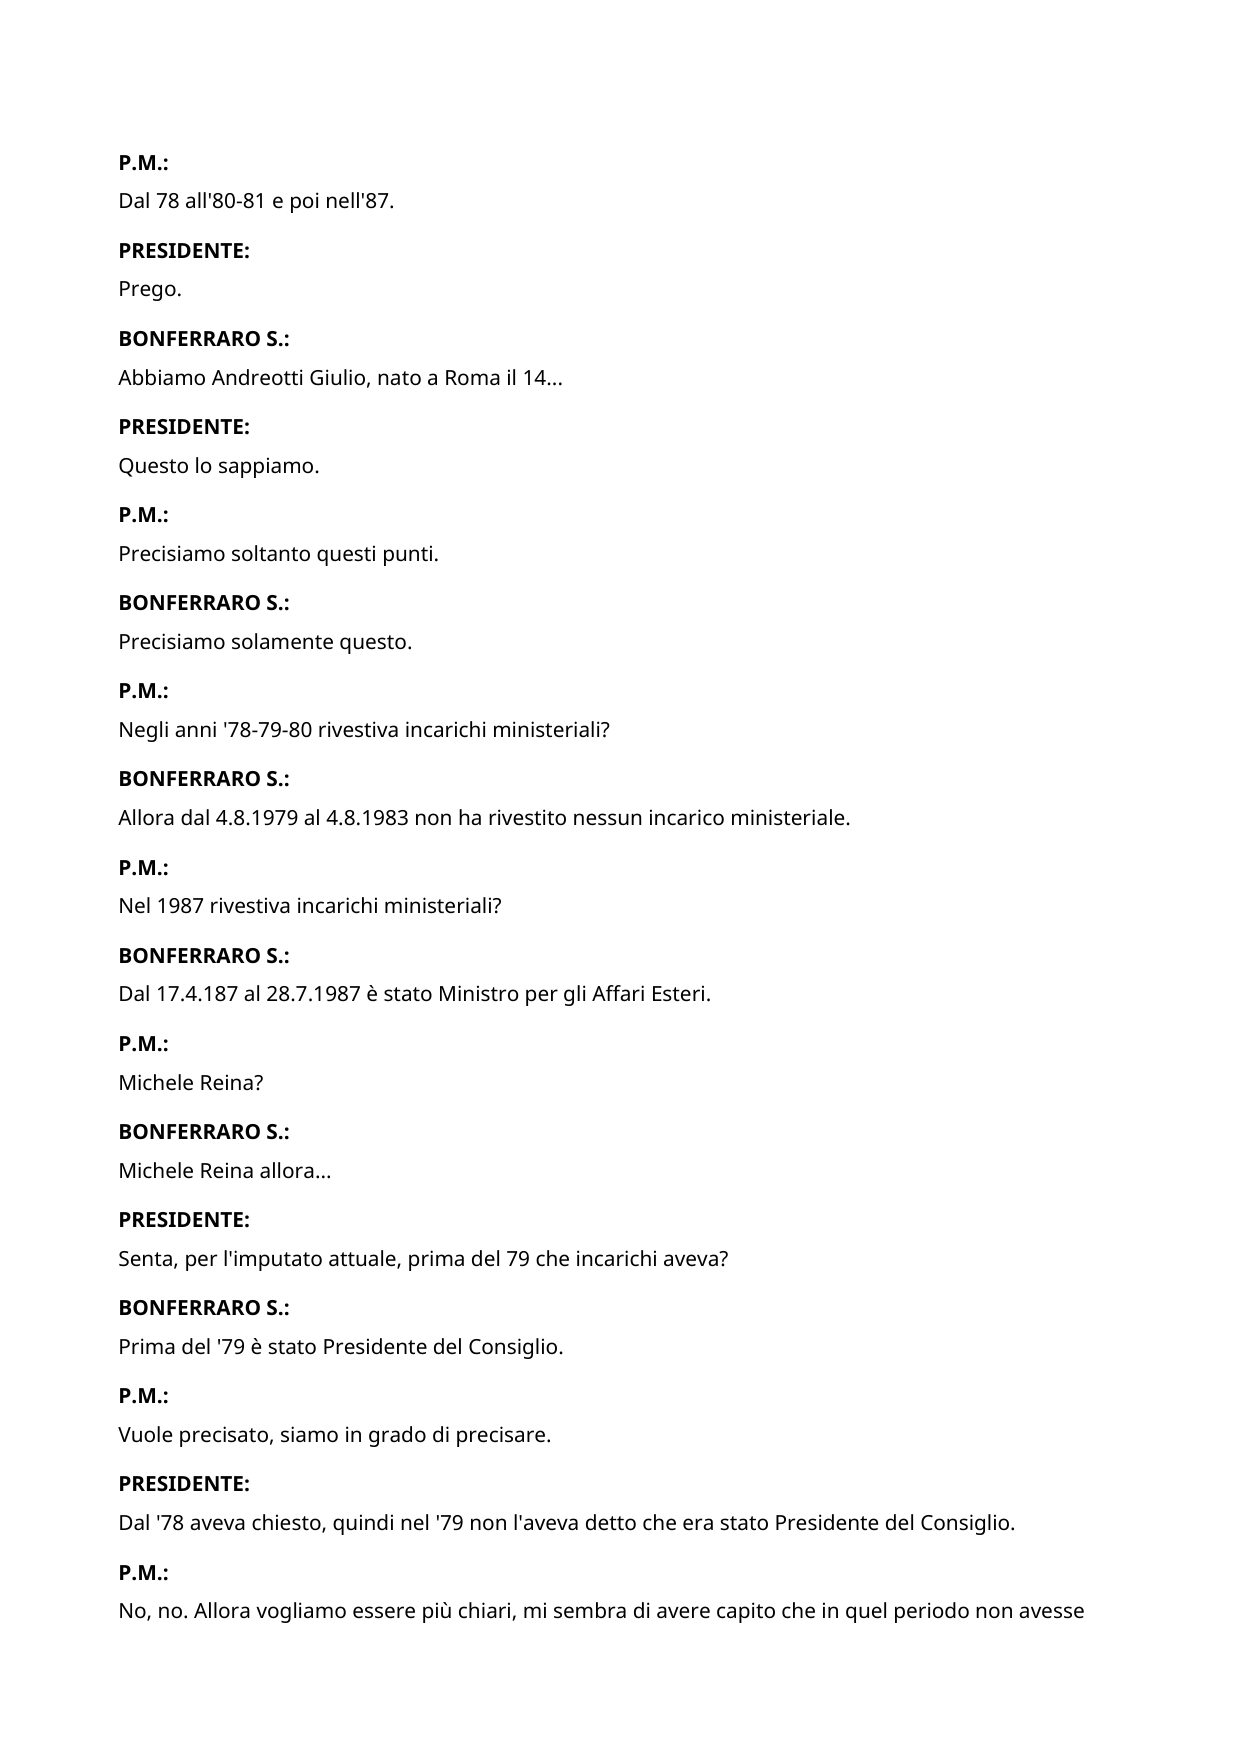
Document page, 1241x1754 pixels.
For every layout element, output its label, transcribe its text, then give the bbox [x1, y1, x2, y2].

text Precisiamo soltanto questi punti. [118, 539, 1122, 567]
text Precisiamo solamente questo. [118, 627, 1122, 656]
text Abbiamo Andreotti Giulio, nato a Roma il 14... [118, 363, 1122, 391]
text BONFERRARO S.: [118, 941, 1122, 969]
text BONFERRARO S.: [118, 764, 1122, 793]
text PRESIDENTE: [118, 1469, 1122, 1498]
text PRESIDENTE: [118, 412, 1122, 440]
text Michele Reina? [118, 1068, 1122, 1096]
text Michele Reina allora... [118, 1156, 1122, 1184]
text PRESIDENTE: [118, 1205, 1122, 1233]
text Dal 17.4.187 al 28.7.1987 è stato Ministro per gli Affari Esteri. [118, 979, 1122, 1008]
text Dal 78 all'80-81 e poi nell'87. [118, 186, 1122, 215]
text P.M.: [118, 1029, 1122, 1057]
text BONFERRARO S.: [118, 324, 1122, 352]
text P.M.: [118, 148, 1122, 176]
text BONFERRARO S.: [118, 1293, 1122, 1322]
text Allora dal 4.8.1979 al 4.8.1983 non ha rivestito nessun incarico ministeriale. [118, 803, 1122, 832]
text Prima del '79 è stato Presidente del Consiglio. [118, 1332, 1122, 1361]
text BONFERRARO S.: [118, 588, 1122, 617]
text P.M.: [118, 1558, 1122, 1586]
text Dal '78 aveva chiesto, quindi nel '79 non l'aveva detto che era stato Presidente del Consiglio. [118, 1508, 1122, 1537]
text Nel 1987 rivestiva incarichi ministeriali? [118, 891, 1122, 920]
text P.M.: [118, 500, 1122, 528]
text Vuole precisato, siamo in grado di precisare. [118, 1420, 1122, 1449]
text Questo lo sappiamo. [118, 451, 1122, 479]
text BONFERRARO S.: [118, 1117, 1122, 1145]
text P.M.: [118, 853, 1122, 881]
text Senta, per l'imputato attuale, prima del 79 che incarichi aveva? [118, 1244, 1122, 1272]
text PRESIDENTE: [118, 236, 1122, 264]
text Prego. [118, 274, 1122, 303]
text P.M.: [118, 676, 1122, 705]
text P.M.: [118, 1381, 1122, 1410]
text No, no. Allora vogliamo essere più chiari, mi sembra di avere capito che in quel periodo non avesse [118, 1596, 1122, 1625]
text Negli anni '78-79-80 rivestiva incarichi ministeriali? [118, 715, 1122, 744]
